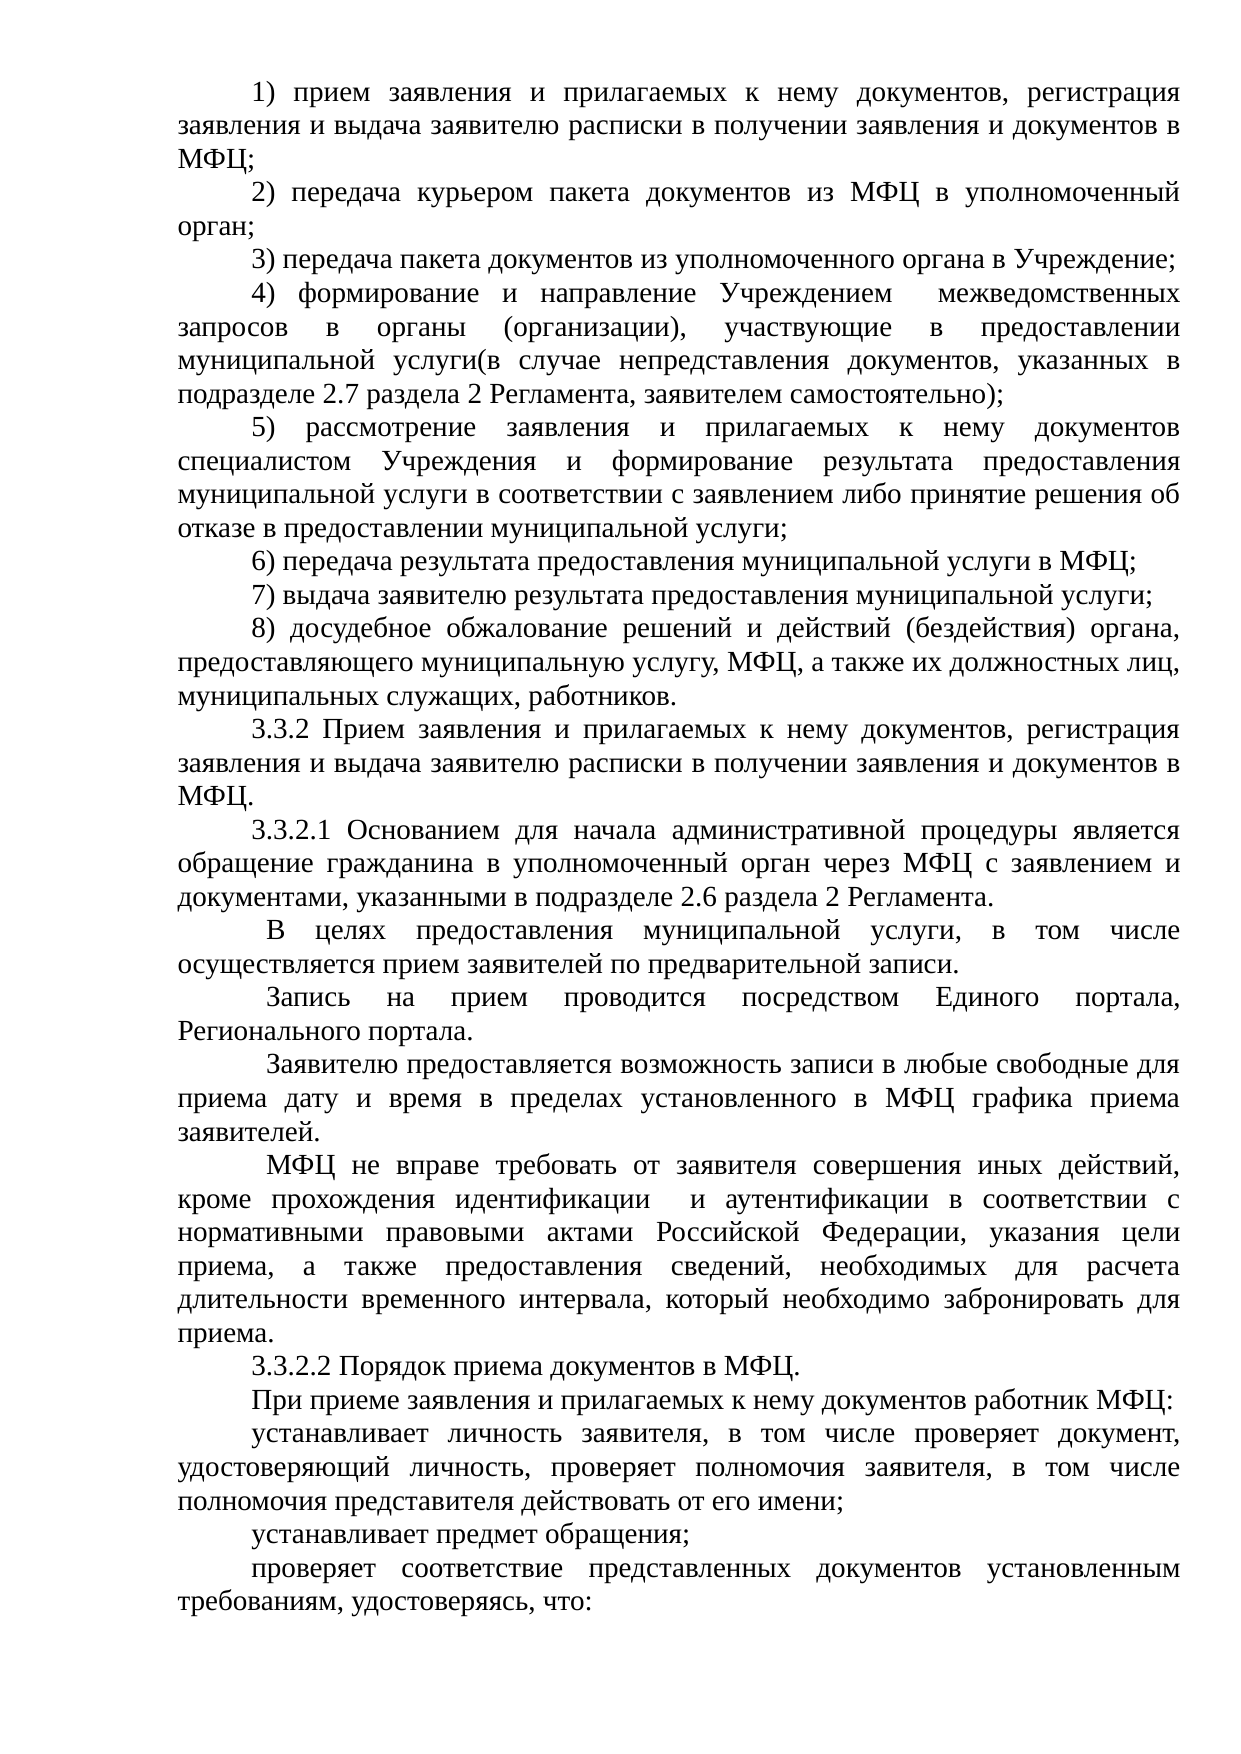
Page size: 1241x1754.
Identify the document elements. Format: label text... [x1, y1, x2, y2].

text Запись на прием проводится посредством Единого портала, Регионального портала. [177, 979, 1181, 1047]
text При приеме заявления и прилагаемых к нему документов работник МФЦ: [177, 1382, 1181, 1416]
text 2) передача курьером пакета документов из МФЦ в уполномоченный орган; [177, 174, 1181, 242]
text 3) передача пакета документов из уполномоченного органа в Учреждение; [177, 242, 1181, 275]
text устанавливает предмет обращения; [177, 1516, 1181, 1550]
text 1) прием заявления и прилагаемых к нему документов, регистрация заявления и выдача заявителю расписки в получении заявления и документов в МФЦ; [177, 74, 1181, 174]
text проверяет соответствие представленных документов установленным требованиям, удостоверяясь, что: [177, 1550, 1181, 1617]
text В целях предоставления муниципальной услуги, в том числе осуществляется прием заявителей по предварительной записи. [177, 912, 1181, 979]
text 7) выдача заявителю результата предоставления муниципальной услуги; [177, 577, 1181, 611]
text МФЦ не вправе требовать от заявителя совершения иных действий, кроме прохождения идентификации и аутентификации в соответствии с нормативными правовыми актами Российской Федерации, указания цели приема, а также предоставления сведений, необходимых для расчета длительности временного интервала, который необходимо забронировать для приема. [177, 1147, 1181, 1348]
text 3.3.2.1 Основанием для начала административной процедуры является обращение гражданина в уполномоченный орган через МФЦ с заявлением и документами, указанными в подразделе 2.6 раздела 2 Регламента. [177, 812, 1181, 912]
text 8) досудебное обжалование решений и действий (бездействия) органа, предоставляющего муниципальную услугу, МФЦ, а также их должностных лиц, муниципальных служащих, работников. [177, 611, 1181, 711]
text 5) рассмотрение заявления и прилагаемых к нему документов специалистом Учреждения и формирование результата предоставления муниципальной услуги в соответствии с заявлением либо принятие решения об отказе в предоставлении муниципальной услуги; [177, 409, 1181, 543]
text 3.3.2.2 Порядок приема документов в МФЦ. [177, 1348, 1181, 1382]
text устанавливает личность заявителя, в том числе проверяет документ, удостоверяющий личность, проверяет полномочия заявителя, в том числе полномочия представителя действовать от его имени; [177, 1416, 1181, 1516]
text 4) формирование и направление Учреждением межведомственных запросов в органы (организации), участвующие в предоставлении муниципальной услуги(в случае непредставления документов, указанных в подразделе 2.7 раздела 2 Регламента, заявителем самостоятельно); [177, 275, 1181, 409]
text 3.3.2 Прием заявления и прилагаемых к нему документов, регистрация заявления и выдача заявителю расписки в получении заявления и документов в МФЦ. [177, 711, 1181, 812]
text Заявителю предоставляется возможность записи в любые свободные для приема дату и время в пределах установленного в МФЦ графика приема заявителей. [177, 1047, 1181, 1147]
text 6) передача результата предоставления муниципальной услуги в МФЦ; [177, 543, 1181, 577]
